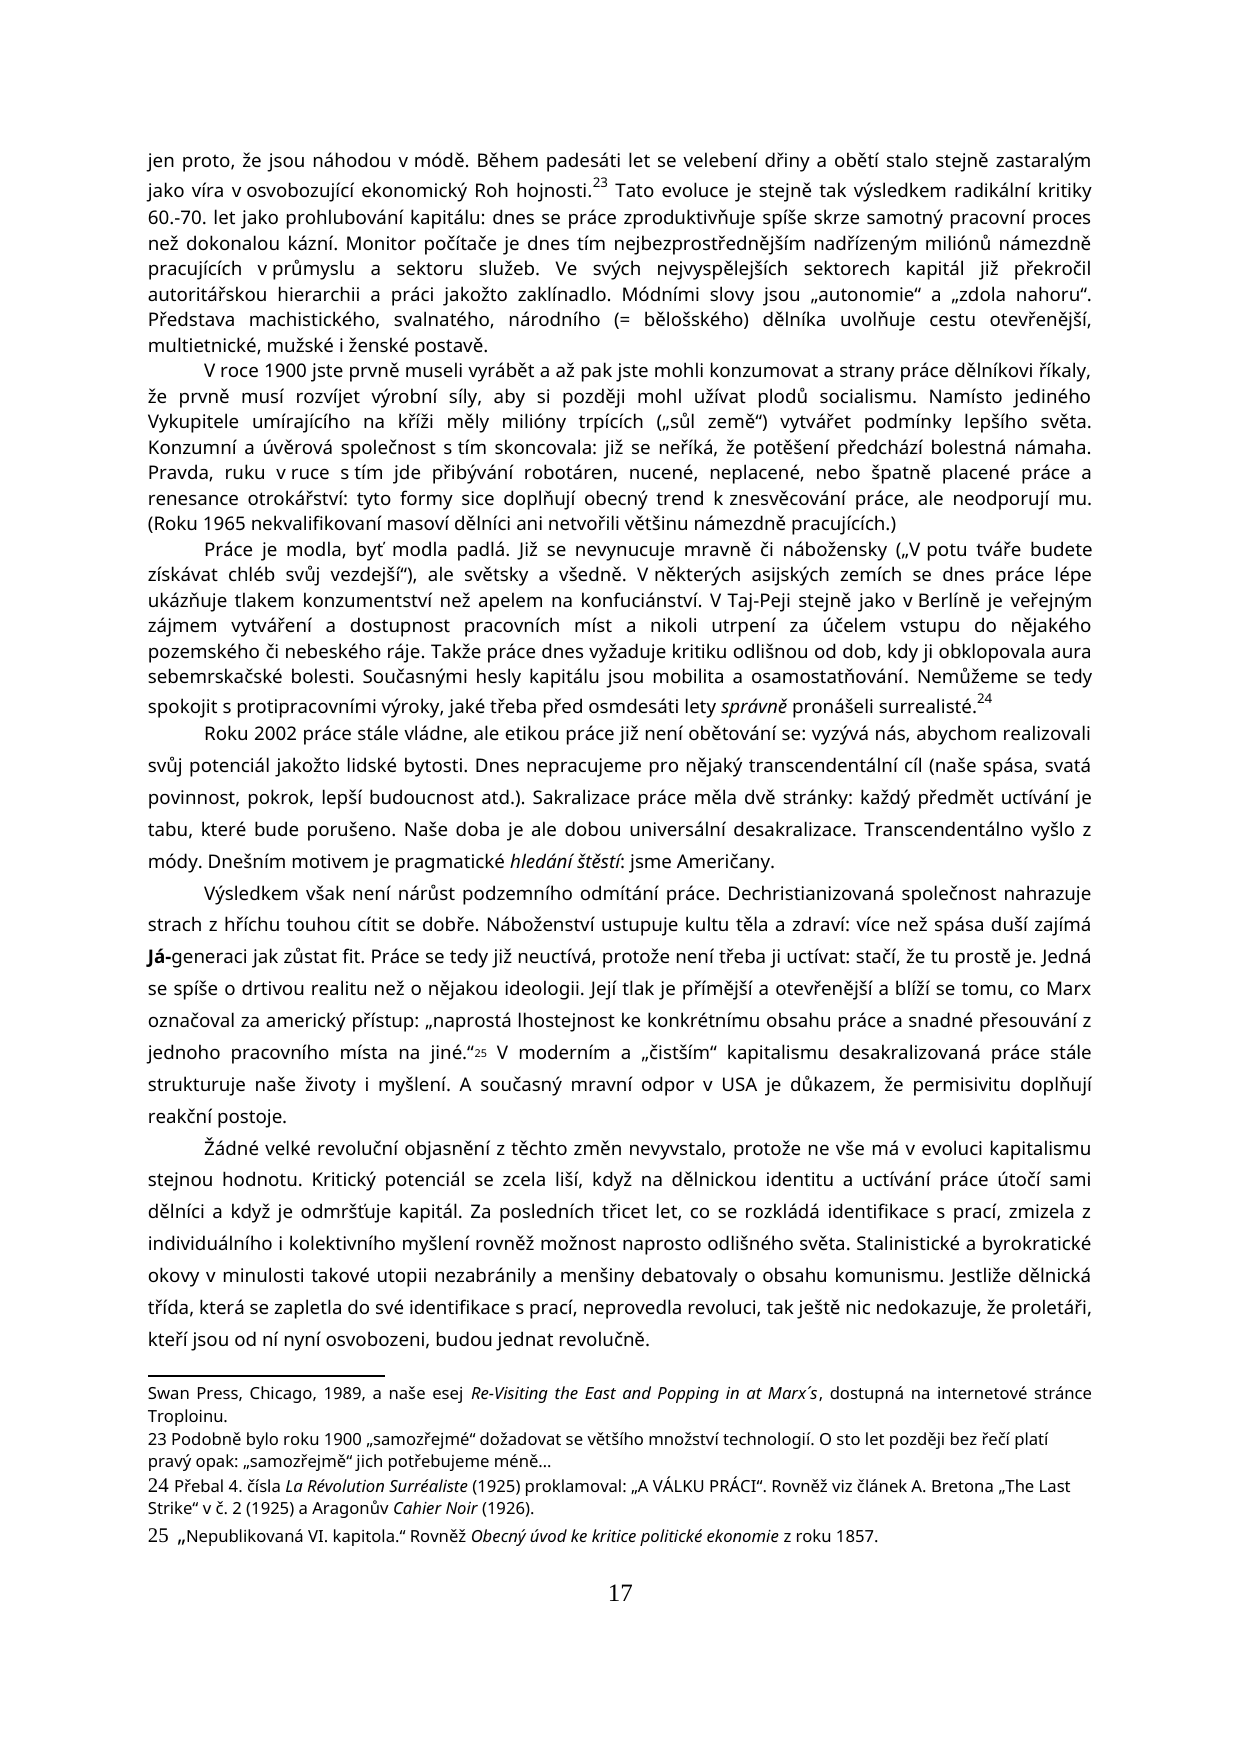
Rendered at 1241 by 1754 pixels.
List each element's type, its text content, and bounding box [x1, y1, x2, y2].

text „Nepublikovaná VI. kapitola.“ Rovněž Obecný úvod ke kritice politické ekonomie z roku 1857. [148, 1520, 1093, 1548]
text Roku 2002 práce stále vládne, ale etikou práce již není obětování se: vyzývá nás, abychom realizovali svůj potenciál jakožto lidské bytosti. Dnes nepracujeme pro nějaký transcendentální cíl (naše spása, svatá povinnost, pokrok, lepší budoucnost atd.). Sakralizace práce měla dvě stránky: každý předmět uctívání je tabu, které bude porušeno. Naše doba je ale dobou universální desakralizace. Transcendentálno vyšlo z módy. Dnešním motivem je pragmatické hledání štěstí: jsme Američany. [148, 721, 1093, 880]
text V roce 1900 jste prvně museli vyrábět a až pak jste mohli konzumovat a strany práce dělníkovi říkaly, že prvně musí rozvíjet výrobní síly, aby si později mohl užívat plodů socialismu. Namísto jediného Vykupitele umírajícího na kříži měly milióny trpících („sůl země“) vytvářet podmínky lepšího světa. Konzumní a úvěrová společnost s tím skoncovala: již se neříká, že potěšení předchází bolestná námaha. Pravda, ruku v ruce s tím jde přibývání robotáren, nucené, neplacené, nebo špatně placené práce a renesance otrokářství: tyto formy sice doplňují obecný trend k znesvěcování práce, ale neodporují mu. (Roku 1965 nekvalifikovaní masoví dělníci ani netvořili většinu námezdně pracujících.) [148, 357, 1093, 536]
text Žádné velké revoluční objasnění z těchto změn nevyvstalo, protože ne vše má v evoluci kapitalismu stejnou hodnotu. Kritický potenciál se zcela liší, když na dělnickou identitu a uctívání práce útočí sami dělníci a když je odmršťuje kapitál. Za posledních třicet let, co se rozkládá identifikace s prací, zmizela z individuálního i kolektivního myšlení rovněž možnost naprosto odlišného světa. Stalinistické a byrokratické okovy v minulosti takové utopii nezabránily a menšiny debatovaly o obsahu komunismu. Jestliže dělnická třída, která se zapletla do své identifikace s prací, neprovedla revoluci, tak ještě nic nedokazuje, že proletáři, kteří jsou od ní nyní osvobozeni, budou jednat revolučně. [148, 1135, 1093, 1358]
text Přebal 4. čísla La Révolution Surréaliste (1925) proklamoval: „A VÁLKU PRÁCI“. Rovněž viz článek A. Bretona „The Last Strike“ v č. 2 (1925) a Aragonův Cahier Noir (1926). [148, 1473, 1093, 1520]
text Práce je modla, byť modla padlá. Již se nevynucuje mravně či nábožensky („V potu tváře budete získávat chléb svůj vezdejší“), ale světsky a všedně. V některých asijských zemích se dnes práce lépe ukázňuje tlakem konzumentství než apelem na konfuciánství. V Taj-Peji stejně jako v Berlíně je veřejným zájmem vytváření a dostupnost pracovních míst a nikoli utrpení za účelem vstupu do nějakého pozemského či nebeského ráje. Takže práce dnes vyžaduje kritiku odlišnou od dob, kdy ji obklopovala aura sebemrskačské bolesti. Současnými hesly kapitálu jsou mobilita a osamostatňování. Nemůžeme se tedy spokojit s protipracovními výroky, jaké třeba před osmdesáti lety správně pronášeli surrealisté. [148, 536, 1093, 721]
text Výsledkem však není nárůst podzemního odmítání práce. Dechristianizovaná společnost nahrazuje strach z hříchu touhou cítit se dobře. Náboženství ustupuje kultu těla a zdraví: více než spása duší zajímá Já-generaci jak zůstat fit. Práce se tedy již neuctívá, protože není třeba ji uctívat: stačí, že tu prostě je. Jedná se spíše o drtivou realitu než o nějakou ideologii. Její tlak je přímější a otevřenější a blíží se tomu, co Marx označoval za americký přístup: „naprostá lhostejnost ke konkrétnímu obsahu práce a snadné přesouvání z jednoho pracovního místa na jiné.“ V moderním a „čistším“ kapitalismu desakralizovaná práce stále strukturuje naše životy i myšlení. A současný mravní odpor v USA je důkazem, že permisivitu doplňují reakční postoje. [148, 880, 1093, 1135]
text Podobně bylo roku 1900 „samozřejmé“ dožadovat se většího množství technologií. O sto let později bez řečí platí pravý opak: „samozřejmě“ jich potřebujeme méně… [148, 1427, 1093, 1473]
text Swan Press, Chicago, 1989, a naše esej Re-Visiting the East and Popping in at Marx´s, dostupná na internetové stránce Troploinu. [148, 1382, 1093, 1427]
text jen proto, že jsou náhodou v módě. Během padesáti let se velebení dřiny a obětí stalo stejně zastaralým jako víra v osvobozující ekonomický Roh hojnosti. Tato evoluce je stejně tak výsledkem radikální kritiky 60.-70. let jako prohlubování kapitálu: dnes se práce zproduktivňuje spíše skrze samotný pracovní proces než dokonalou kázní. Monitor počítače je dnes tím nejbezprostřednějším nadřízeným miliónů námezdně pracujících v průmyslu a sektoru služeb. Ve svých nejvyspělejších sektorech kapitál již překročil autoritářskou hierarchii a práci jakožto zaklínadlo. Módními slovy jsou „autonomie“ a „zdola nahoru“. Představa machistického, svalnatého, národního (= bělošského) dělníka uvolňuje cestu otevřenější, multietnické, mužské i ženské postavě. [148, 148, 1093, 357]
